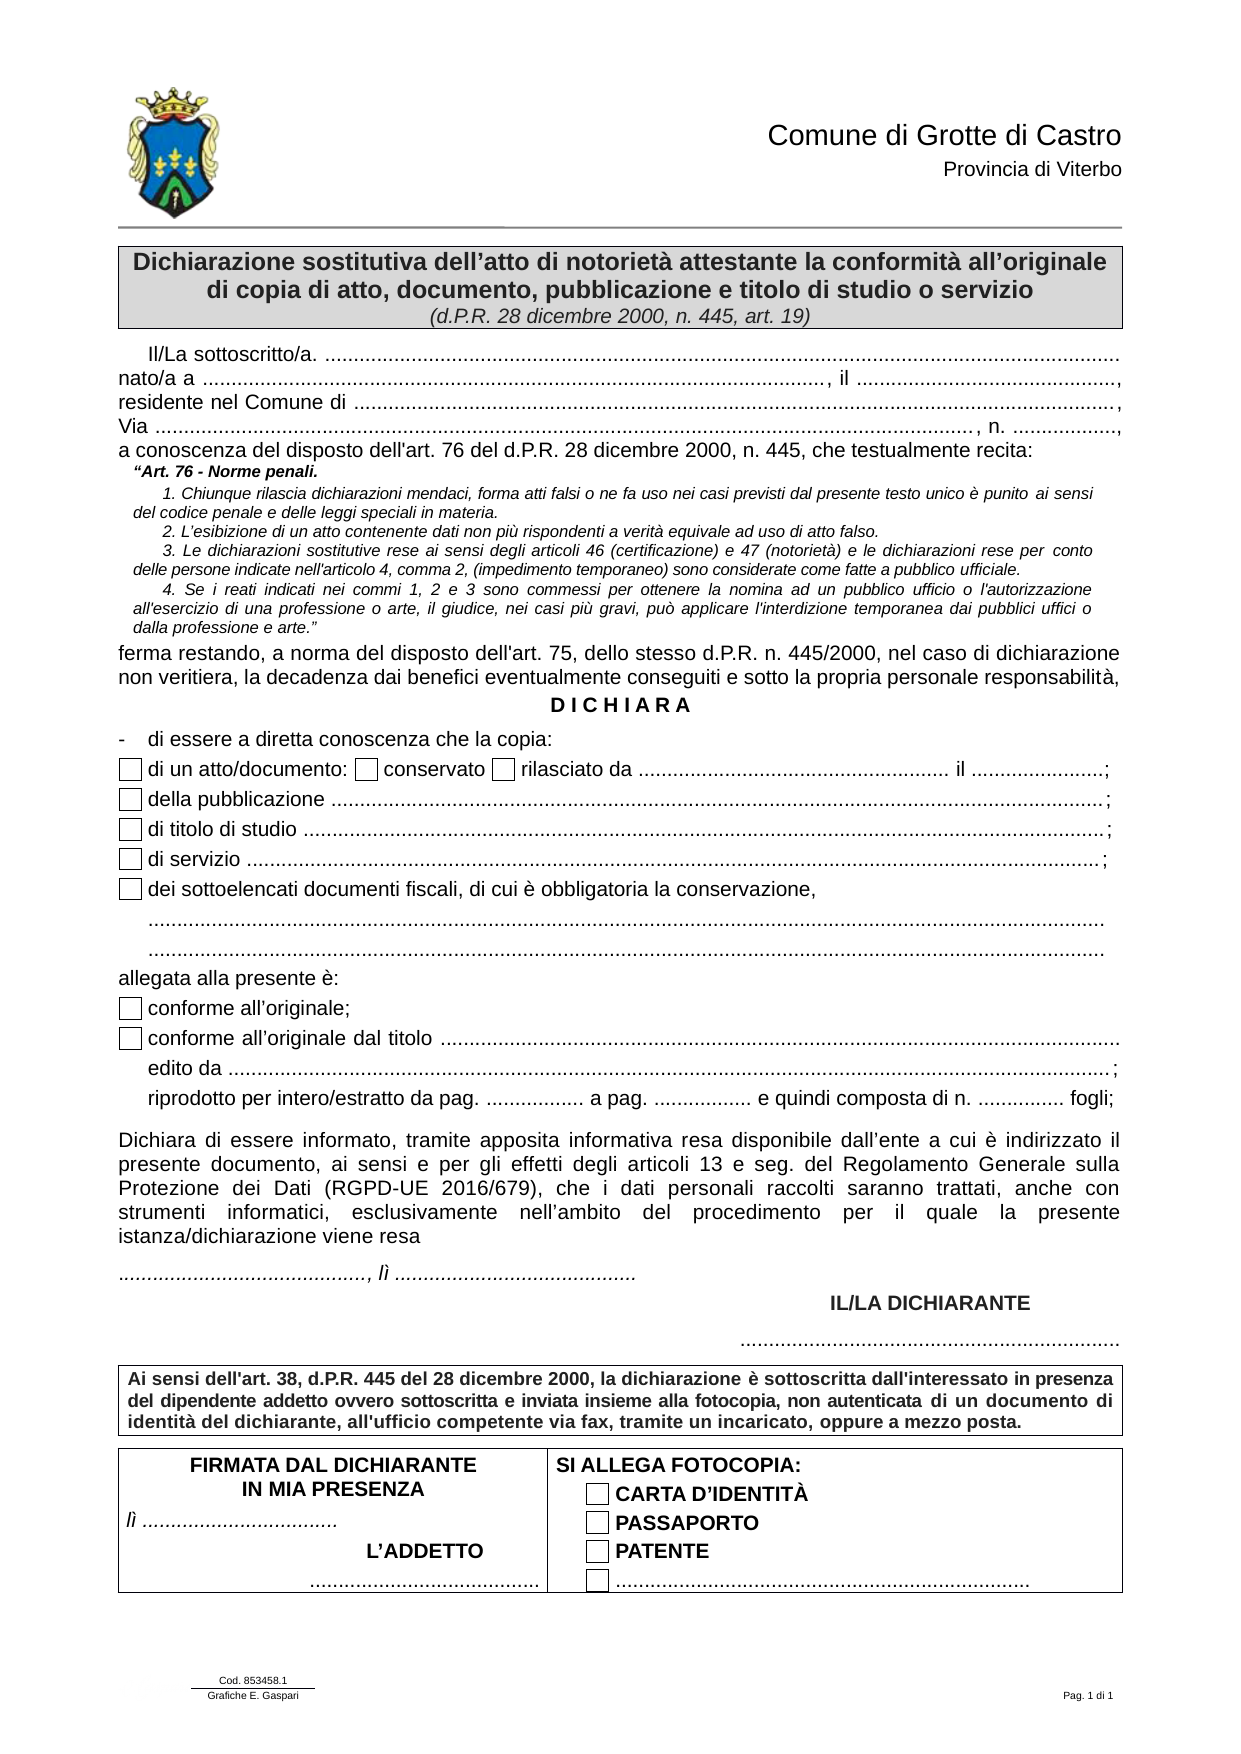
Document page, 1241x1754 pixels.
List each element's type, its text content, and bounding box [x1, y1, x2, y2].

table_header FIRMATA DAL DICHIARANTE IN MIA PRESENZA lì .................................. L’ADDETTO ........................................ [119, 1449, 547, 1592]
text 3. Le dichiarazioni sostitutive rese ai sensi degli articoli 46 (certificazione) e 47 (notorietà) e le dichiarazioni rese per conto delle persone indicate nell'articolo 4, comma 2, (impedimento temporaneo) sono considerate come fatte a pubblico ufficiale. [133, 541, 1093, 579]
text ...................................................................................................................................................................... [118, 906, 1122, 930]
text .................................................................. [738, 1326, 1122, 1350]
text Provincia di Viterbo [224, 157, 1122, 181]
text allegata alla presente è: [118, 966, 1122, 990]
text della pubblicazione ......................................................................................................................................; [118, 787, 1122, 811]
text 2. L’esibizione di un atto contenente dati non più rispondenti a verità equivale ad uso di atto falso. [133, 522, 1093, 541]
text di titolo di studio ...........................................................................................................................................; [118, 817, 1122, 841]
table_header Dichiarazione sostitutiva dell’atto di notorietà attestante la conformità all’originale di copia di atto, documento, pubblicazione e titolo di studio o servizio (d.P.R. 28 dicembre 2000, n. 445, art. 19) [119, 247, 1122, 328]
text - di essere a diretta conoscenza che la copia: [118, 727, 1122, 751]
text 4. Se i reati indicati nei commi 1, 2 e 3 sono commessi per ottenere la nomina ad un pubblico ufficio o l'autorizzazione all'esercizio di una professione o arte, il giudice, nei casi più gravi, può applicare l'interdizione temporanea dai pubblici uffici o dalla professione e arte.” [133, 579, 1093, 637]
text dei sottoelencati documenti fiscali, di cui è obbligatoria la conservazione, [118, 877, 1122, 901]
text 1. Chiunque rilascia dichiarazioni mendaci, forma atti falsi o ne fa uso nei casi previsti dal presente testo unico è punito ai sensi del codice penale e delle leggi speciali in materia. [133, 483, 1093, 522]
text conforme all’originale dal titolo ...................................................................................................................... edito da .........................................................................................................................................................; [118, 1026, 1122, 1080]
text di servizio ....................................................................................................................................................; [118, 847, 1122, 871]
table_header SI ALLEGA FOTOCOPIA: CARTA D’IDENTITÀ PASSAPORTO PATENTE ........................................................................ [548, 1449, 1122, 1592]
text IL/LA DICHIARANTE [738, 1290, 1122, 1314]
text Dichiara di essere informato, tramite apposita informativa resa disponibile dall’ente a cui è indirizzato il presente documento, ai sensi e per gli effetti degli articoli 13 e seg. del Regolamento Generale sulla Protezione dei Dati (RGPD-UE 2016/679), che i dati personali raccolti saranno trattati, anche con strumenti informatici, esclusivamente nell’ambito del procedimento per il quale la presente istanza/dichiarazione viene resa [118, 1128, 1122, 1248]
text di un atto/documento: conservato rilasciato da ...................................................... il .......................; [118, 757, 1122, 781]
text riprodotto per intero/estratto da pag. ................. a pag. ................. e quindi composta di n. ............... fogli; [118, 1086, 1122, 1110]
text ..........................................., lì .......................................... [118, 1261, 1122, 1284]
text ferma restando, a norma del disposto dell'art. 75, dello stesso d.P.R. n. 445/2000, nel caso di dichiarazione non veritiera, la decadenza dai benefici eventualmente conseguiti e sotto la propria personale responsabilità, [118, 641, 1122, 689]
text Comune di Grotte di Castro [224, 118, 1122, 152]
text D I C H I A R A [118, 693, 1122, 717]
text ...................................................................................................................................................................... [118, 936, 1122, 960]
text conforme all’originale; [118, 996, 1122, 1020]
table_header Ai sensi dell'art. 38, d.P.R. 445 del 28 dicembre 2000, la dichiarazione è sottoscritta dall'interessato in presenza del dipendente addetto ovvero sottoscritta e inviata insieme alla fotocopia, non autenticata di un documento di identità del dichiarante, all'ufficio competente via fax, tramite un incaricato, oppure a mezzo posta. [119, 1366, 1122, 1434]
text “Art. 76 - Norme penali. [133, 461, 1093, 481]
picture [122, 87, 224, 219]
text Il/La sottoscritto/a. .......................................................................................................................................... nato/a a ............................................................................................................, il ............................................., residente nel Comune di ...................................................................................................................................., Via .............................................................................................................................................., n. .................., a conoscenza del disposto dell'art. 76 del d.P.R. 28 dicembre 2000, n. 445, che testualmente recita: [118, 342, 1122, 461]
